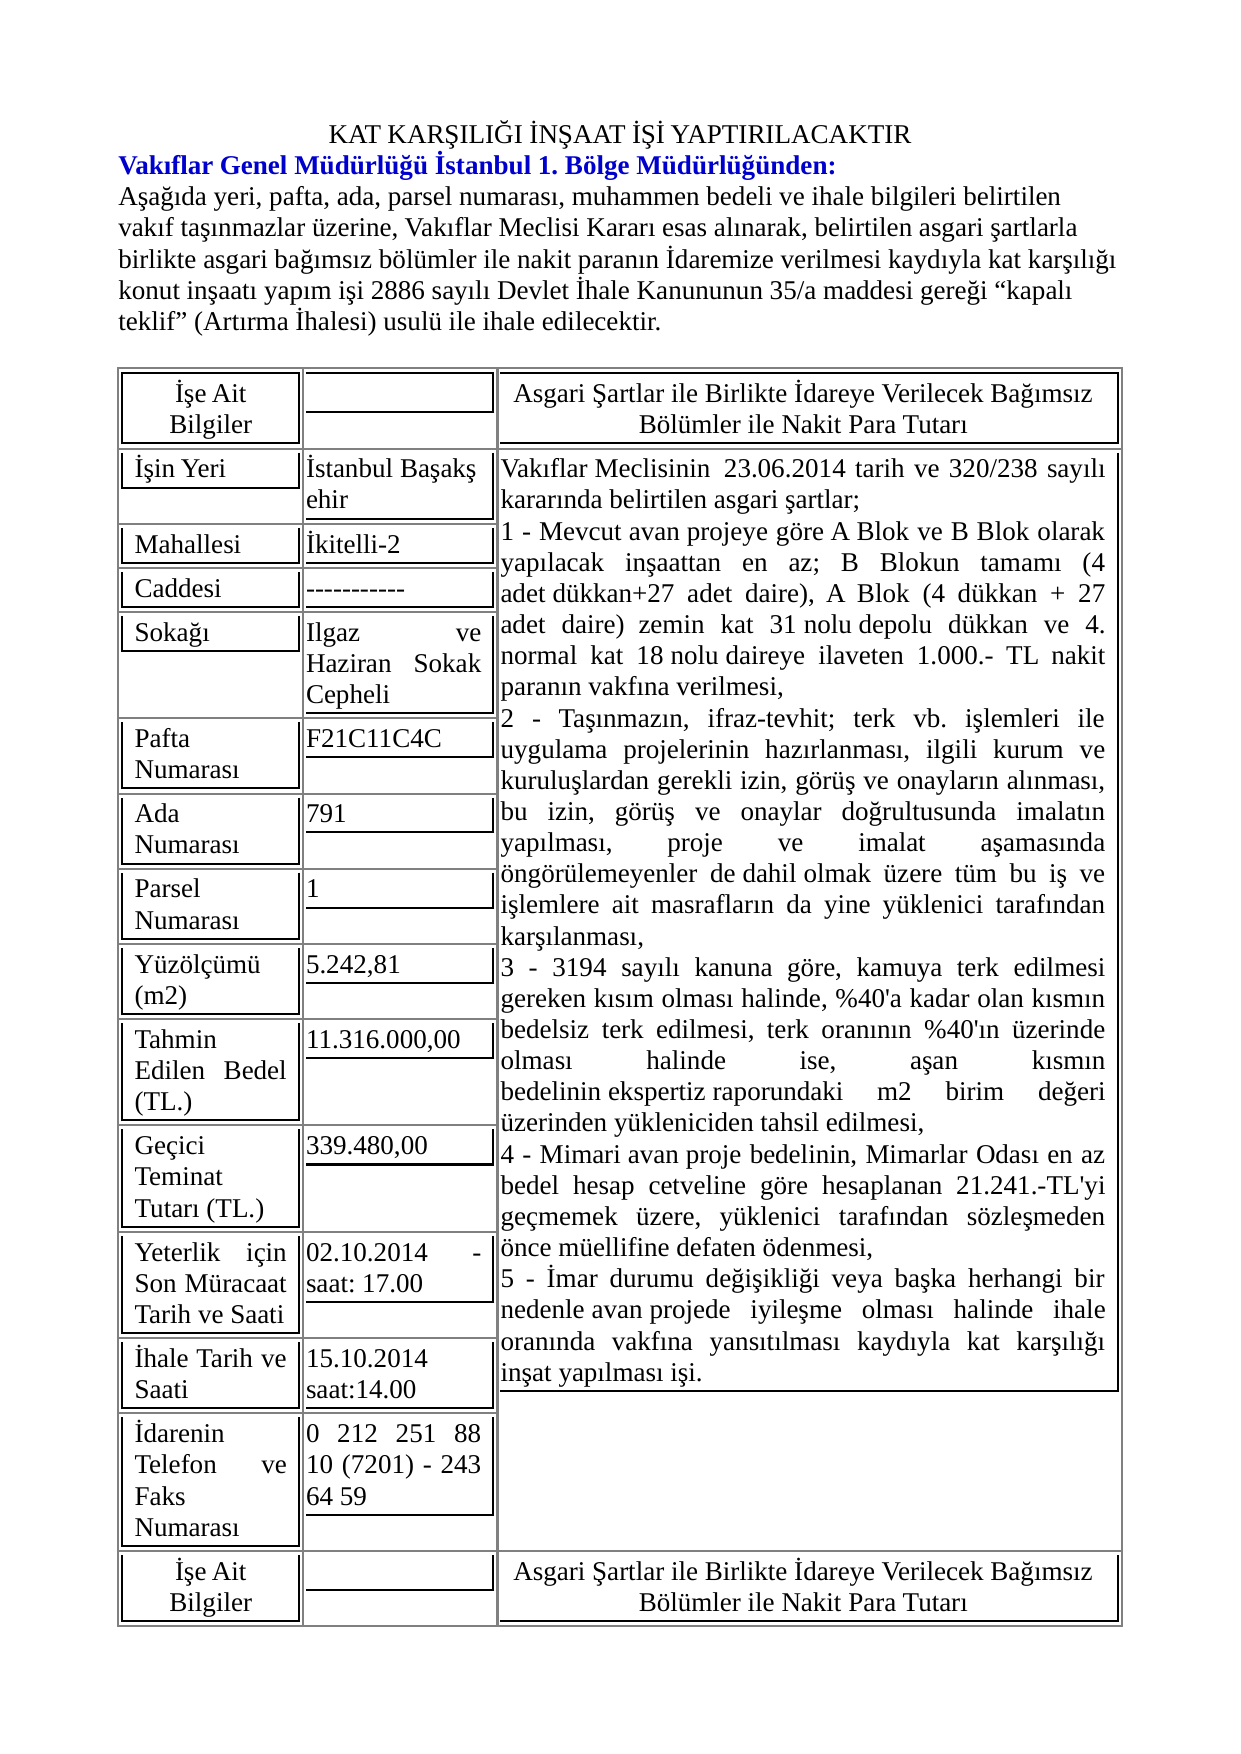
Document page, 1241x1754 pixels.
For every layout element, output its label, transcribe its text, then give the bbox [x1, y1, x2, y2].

text Vakıflar Genel Müdürlüğü İstanbul 1. Bölge Müdürlüğünden: [118, 149, 1122, 180]
table_header İşe Ait Bilgiler [119, 369, 302, 447]
table_cell 15.10.2014 saat:14.00 [304, 1339, 496, 1412]
table_cell Caddesi [119, 569, 302, 611]
table_cell Vakıflar Meclisinin 23.06.2014 tarih ve 320/238 sayılı kararında belirtilen asgari şartlar; 1 - Mevcut avan projeye göre A Blok ve B Blok olarak yapılacak inşaattan en az; B Blokun tamamı (4 adet dükkan+27 adet daire), A Blok (4 dükkan + 27 adet daire) zemin kat 31 nolu depolu dükkan ve 4. normal kat 18 nolu daireye ilaveten 1.000.- TL nakit paranın vakfına verilmesi, 2 - Taşınmazın, ifraz-tevhit; terk vb. işlemleri ile uygulama projelerinin hazırlanması, ilgili kurum ve kuruluşlardan gerekli izin, görüş ve onayların alınması, bu izin, görüş ve onaylar doğrultusunda imalatın yapılması, proje ve imalat aşamasında öngörülemeyenler de dahil olmak üzere tüm bu iş ve işlemlere ait masrafların da yine yüklenici tarafından karşılanması, 3 - 3194 sayılı kanuna göre, kamuya terk edilmesi gereken kısım olması halinde, %40'a kadar olan kısmın bedelsiz terk edilmesi, terk oranının %40'ın üzerinde olması halinde ise, aşan kısmın bedelinin ekspertiz raporundaki m2 birim değeri üzerinden yükleniciden tahsil edilmesi, 4 - Mimari avan proje bedelinin, Mimarlar Odası en az bedel hesap cetveline göre hesaplanan 21.241.-TL'yi geçmemek üzere, yüklenici tarafından sözleşmeden önce müellifine defaten ödenmesi, 5 - İmar durumu değişikliği veya başka herhangi bir nedenle avan projede iyileşme olması halinde ihale oranında vakfına yansıtılması kaydıyla kat karşılığı inşat yapılması işi. [499, 450, 1121, 1550]
table_cell İşe Ait Bilgiler [119, 1552, 302, 1625]
table_cell F21C11C4C [304, 719, 496, 792]
table_cell İdarenin Telefon ve Faks Numarası [119, 1414, 302, 1550]
table_cell Parsel Numarası [119, 870, 302, 943]
table_cell Pafta Numarası [119, 719, 302, 792]
table_cell İhale Tarih ve Saati [119, 1339, 302, 1412]
table_cell Yeterlik için Son Müracaat Tarih ve Saati [119, 1233, 302, 1337]
table_cell Tahmin Edilen Bedel (TL.) [119, 1020, 302, 1124]
table_cell 5.242,81 [304, 945, 496, 1018]
table_cell [304, 1552, 496, 1625]
table_cell Geçici Teminat Tutarı (TL.) [119, 1126, 302, 1231]
table_cell 339.480,00 [304, 1126, 496, 1231]
table_cell Mahallesi [119, 525, 302, 567]
table_cell İşin Yeri [119, 450, 302, 523]
table_cell 791 [304, 795, 496, 868]
table_cell ----------- [304, 569, 496, 611]
text KAT KARŞILIĞI İNŞAAT İŞİ YAPTIRILACAKTIR [118, 118, 1122, 149]
table_cell Asgari Şartlar ile Birlikte İdareye Verilecek Bağımsız Bölümler ile Nakit Para Tutarı [499, 1552, 1121, 1625]
table_cell 1 [304, 870, 496, 943]
text Aşağıda yeri, pafta, ada, parsel numarası, muhammen bedeli ve ihale bilgileri belirtilen vakıf taşınmazlar üzerine, Vakıflar Meclisi Kararı esas alınarak, belirtilen asgari şartlarla birlikte asgari bağımsız bölümler ile nakit paranın İdaremize verilmesi kaydıyla kat karşılığı konut inşaatı yapım işi 2886 sayılı Devlet İhale Kanununun 35/a maddesi gereği “kapalı teklif” (Artırma İhalesi) usulü ile ihale edilecektir. [118, 180, 1122, 336]
table_header Asgari Şartlar ile Birlikte İdareye Verilecek Bağımsız Bölümler ile Nakit Para Tutarı [499, 369, 1121, 447]
table_header [304, 369, 496, 447]
table_cell 0 212 251 88 10 (7201) - 243 64 59 [304, 1414, 496, 1550]
table_cell Ada Numarası [119, 795, 302, 868]
table_cell Sokağı [119, 613, 302, 717]
table_cell Yüzölçümü (m2) [119, 945, 302, 1018]
table_cell 02.10.2014 - saat: 17.00 [304, 1233, 496, 1337]
table_cell Ilgaz ve Haziran Sokak Cepheli [304, 613, 496, 717]
table_cell İstanbul Başakşehir [304, 450, 496, 523]
table_cell İkitelli-2 [304, 525, 496, 567]
table_cell 11.316.000,00 [304, 1020, 496, 1124]
